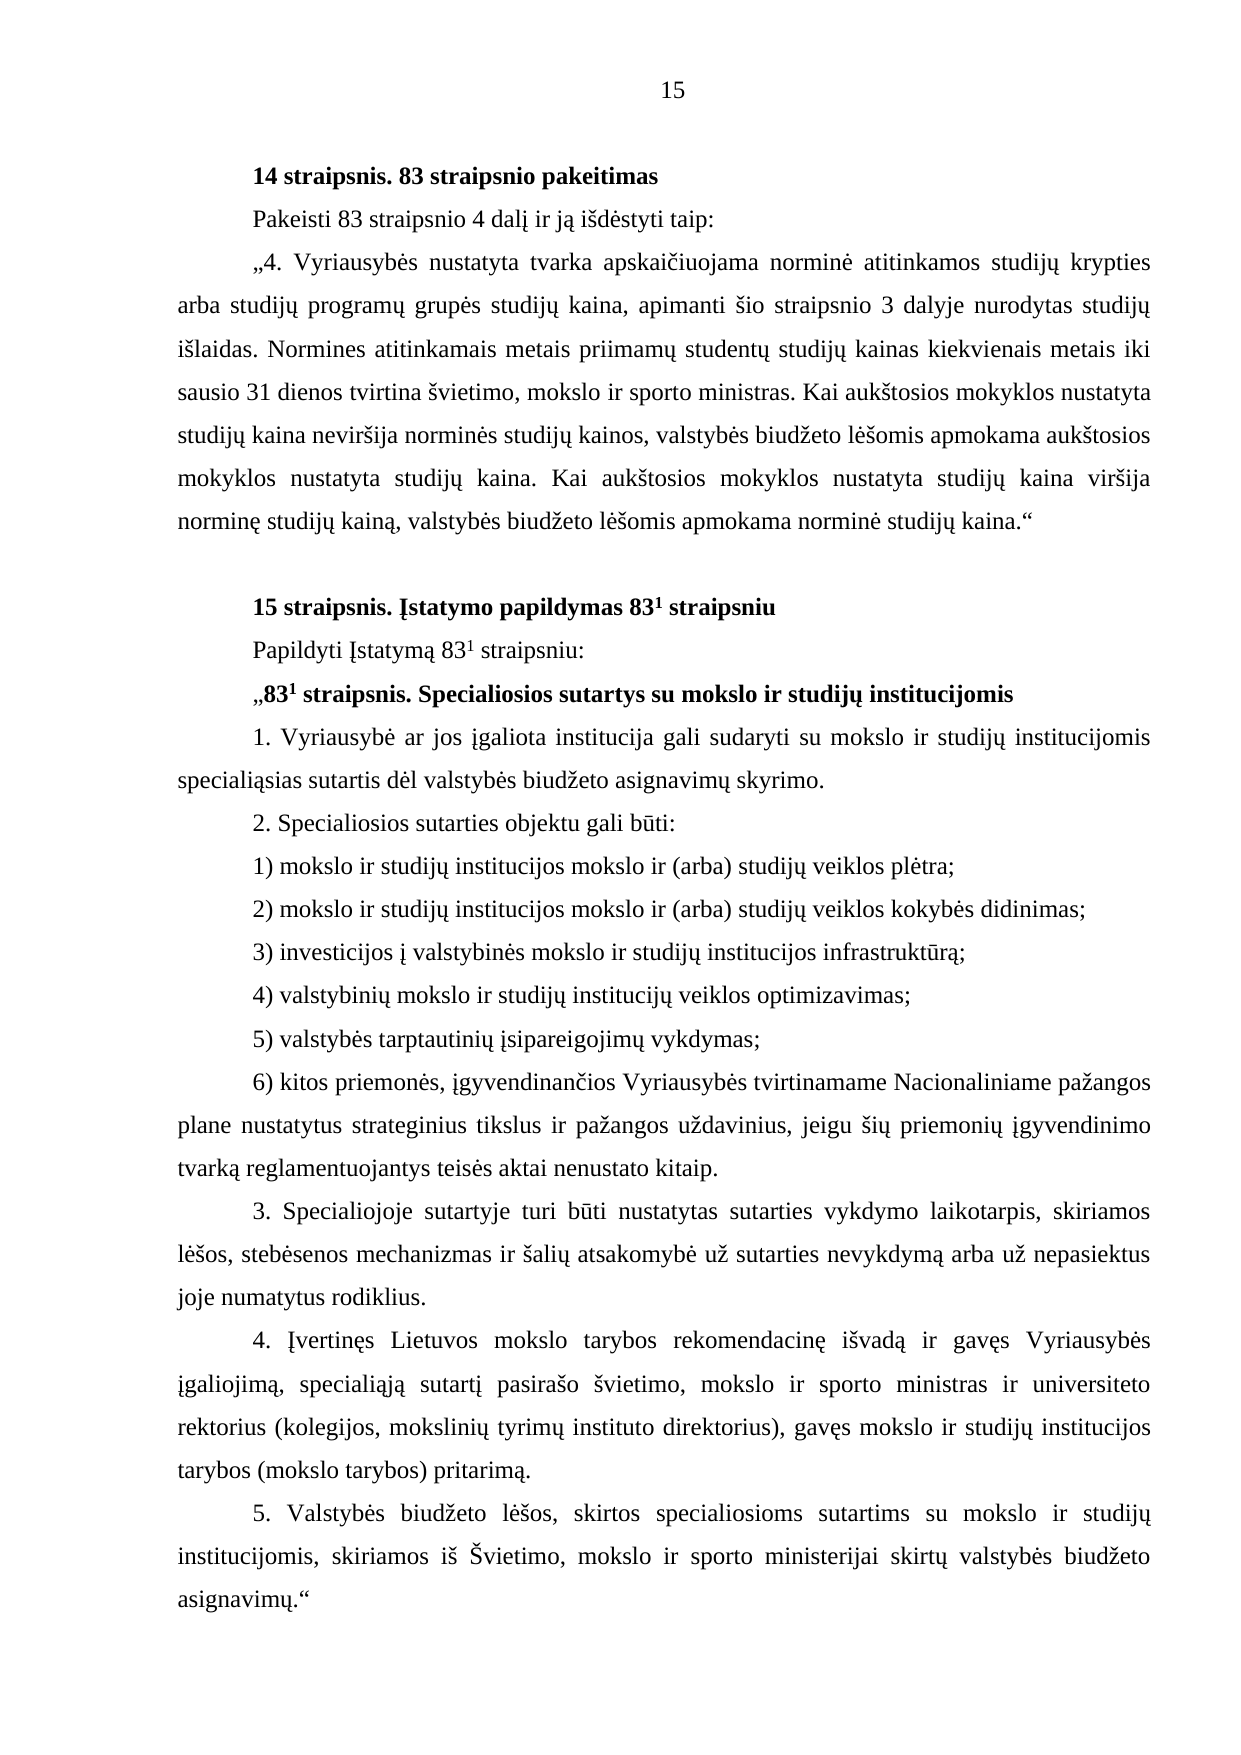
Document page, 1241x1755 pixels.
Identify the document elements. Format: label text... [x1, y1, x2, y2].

text 4) valstybinių mokslo ir studijų institucijų veiklos optimizavimas; [177, 981, 1152, 1009]
text „831 straipsnis. Specialiosios sutartys su mokslo ir studijų institucijomis [177, 679, 1152, 707]
text Pakeisti 83 straipsnio 4 dalį ir ją išdėstyti taip: [177, 204, 1152, 233]
text Papildyti Įstatymą 831 straipsniu: [177, 636, 1152, 664]
text 4. Įvertinęs Lietuvos mokslo tarybos rekomendacinę išvadą ir gavęs Vyriausybės įgaliojimą, specialiąją sutartį pasirašo švietimo, mokslo ir sporto ministras ir universiteto rektorius (kolegijos, mokslinių tyrimų instituto direktorius), gavęs mokslo ir studijų institucijos tarybos (mokslo tarybos) pritarimą. [177, 1326, 1152, 1484]
text 3. Specialiojoje sutartyje turi būti nustatytas sutarties vykdymo laikotarpis, skiriamos lėšos, stebėsenos mechanizmas ir šalių atsakomybė už sutarties nevykdymą arba už nepasiektus joje numatytus rodiklius. [177, 1196, 1152, 1311]
text 1. Vyriausybė ar jos įgaliota institucija gali sudaryti su mokslo ir studijų institucijomis specialiąsias sutartis dėl valstybės biudžeto asignavimų skyrimo. [177, 722, 1152, 794]
text 2. Specialiosios sutarties objektu gali būti: [177, 808, 1152, 837]
text 5. Valstybės biudžeto lėšos, skirtos specialiosioms sutartims su mokslo ir studijų institucijomis, skiriamos iš Švietimo, mokslo ir sporto ministerijai skirtų valstybės biudžeto asignavimų.“ [177, 1498, 1152, 1613]
text 1) mokslo ir studijų institucijos mokslo ir (arba) studijų veiklos plėtra; [177, 851, 1152, 880]
text 5) valstybės tarptautinių įsipareigojimų vykdymas; [177, 1024, 1152, 1052]
text 6) kitos priemonės, įgyvendinančios Vyriausybės tvirtinamame Nacionaliniame pažangos plane nustatytus strateginius tikslus ir pažangos uždavinius, jeigu šių priemonių įgyvendinimo tvarką reglamentuojantys teisės aktai nenustato kitaip. [177, 1067, 1152, 1182]
text 2) mokslo ir studijų institucijos mokslo ir (arba) studijų veiklos kokybės didinimas; [177, 894, 1152, 923]
text „4. Vyriausybės nustatyta tvarka apskaičiuojama norminė atitinkamos studijų krypties arba studijų programų grupės studijų kaina, apimanti šio straipsnio 3 dalyje nurodytas studijų išlaidas. Normines atitinkamais metais priimamų studentų studijų kainas kiekvienais metais iki sausio 31 dienos tvirtina švietimo, mokslo ir sporto ministras. Kai aukštosios mokyklos nustatyta studijų kaina neviršija norminės studijų kainos, valstybės biudžeto lėšomis apmokama aukštosios mokyklos nustatyta studijų kaina. Kai aukštosios mokyklos nustatyta studijų kaina viršija norminę studijų kainą, valstybės biudžeto lėšomis apmokama norminė studijų kaina.“ [177, 247, 1152, 535]
text 15 straipsnis. Įstatymo papildymas 831 straipsniu [177, 592, 1152, 621]
text 14 straipsnis. 83 straipsnio pakeitimas [177, 161, 1152, 190]
text 3) investicijos į valstybinės mokslo ir studijų institucijos infrastruktūrą; [177, 937, 1152, 966]
